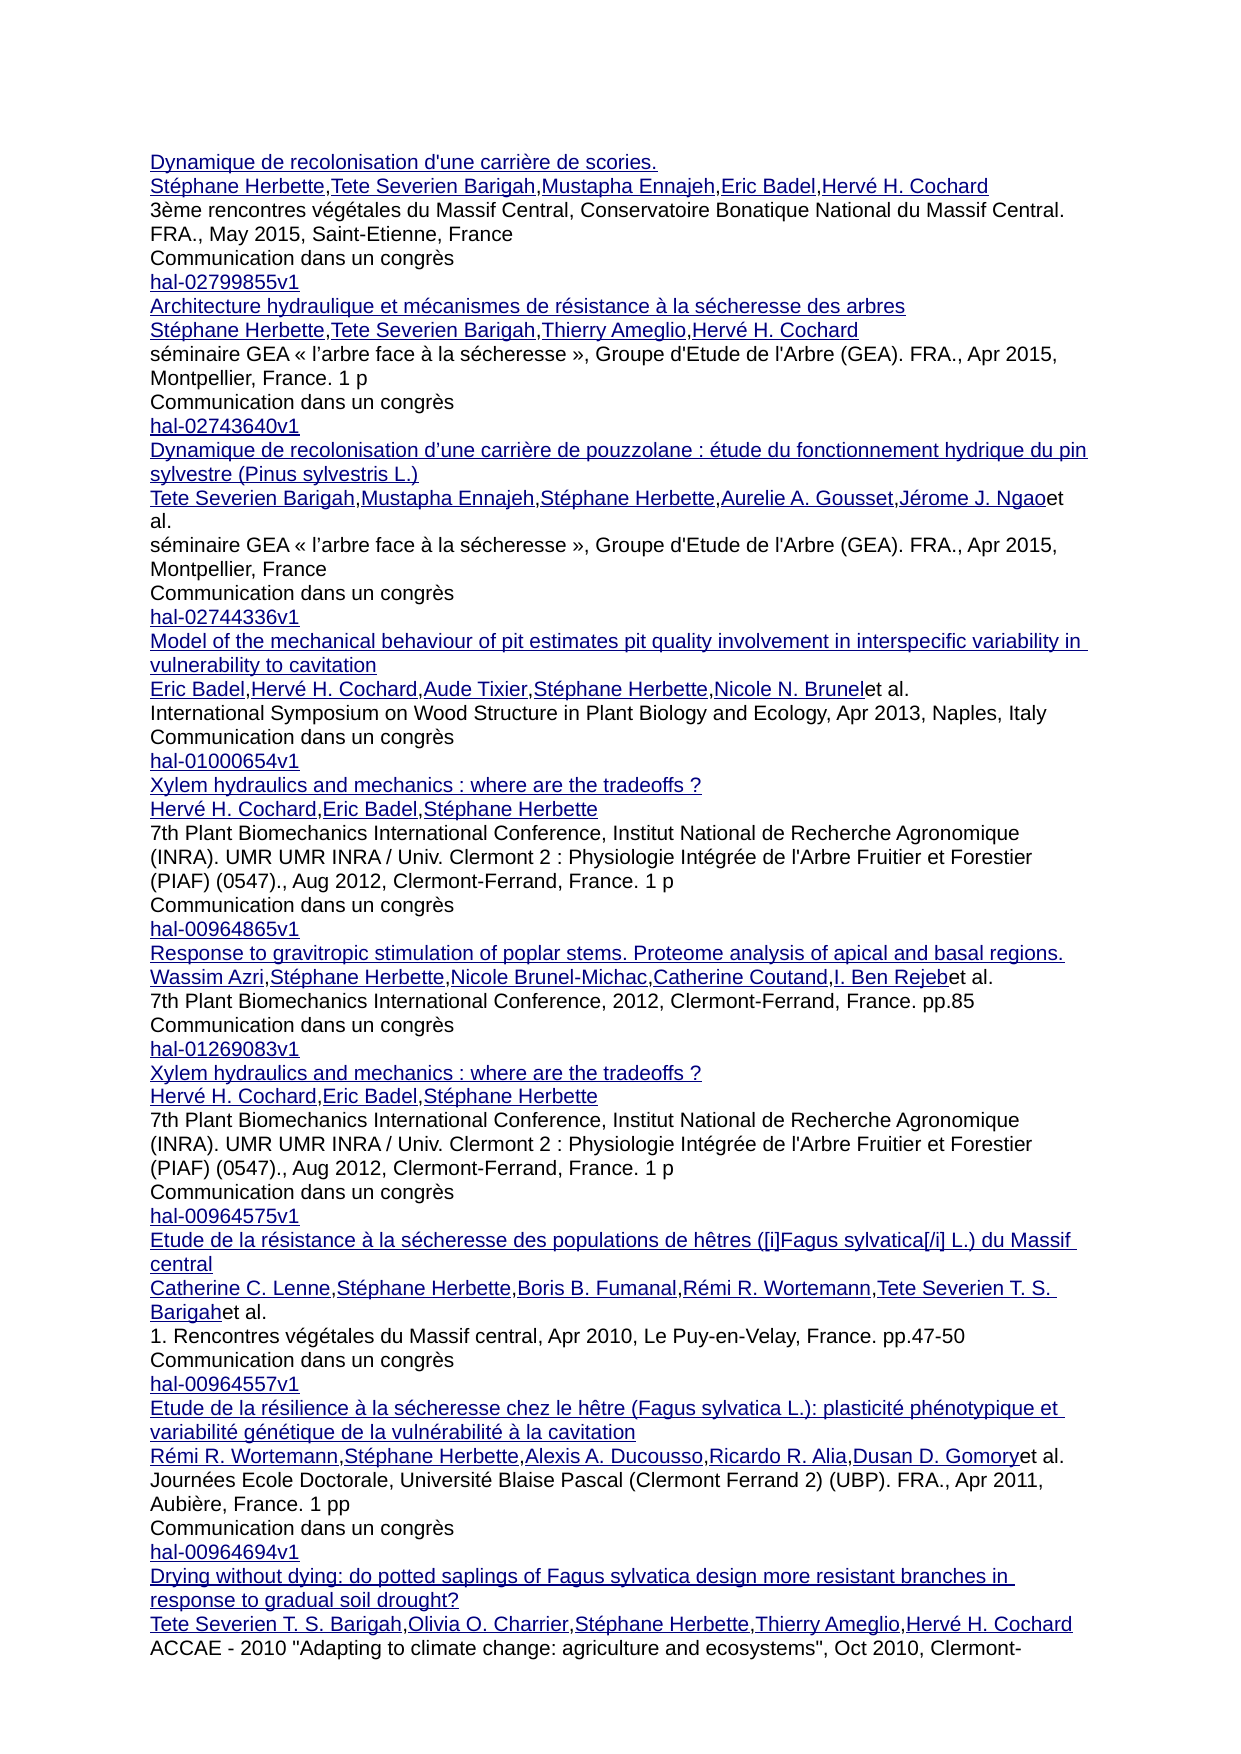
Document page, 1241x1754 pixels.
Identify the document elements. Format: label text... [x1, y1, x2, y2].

table_cell Dynamique de recolonisation d'une carrière de scories. Stéphane Herbette,Tete Severien Barigah,Mustapha Ennajeh,Eric Badel,Hervé H. Cochard 3ème rencontres végétales du Massif Central, Conservatoire Bonatique National du Massif Central. FRA., May 2015, Saint-Etienne, France Communication dans un congrès hal-02799855v1 [150, 150, 1090, 294]
table_cell Dynamique de recolonisation d’une carrière de pouzzolane : étude du fonctionnement hydrique du pin sylvestre (Pinus sylvestris L.) Tete Severien Barigah,Mustapha Ennajeh,Stéphane Herbette,Aurelie A. Gousset,Jérome J. Ngaoet al. séminaire GEA « l’arbre face à la sécheresse », Groupe d'Etude de l'Arbre (GEA). FRA., Apr 2015, Montpellier, France Communication dans un congrès hal-02744336v1 [150, 438, 1090, 629]
table_cell Architecture hydraulique et mécanismes de résistance à la sécheresse des arbres Stéphane Herbette,Tete Severien Barigah,Thierry Ameglio,Hervé H. Cochard séminaire GEA « l’arbre face à la sécheresse », Groupe d'Etude de l'Arbre (GEA). FRA., Apr 2015, Montpellier, France. 1 p Communication dans un congrès hal-02743640v1 [150, 294, 1090, 437]
table_cell Drying without dying: do potted saplings of Fagus sylvatica design more resistant branches in response to gradual soil drought? Tete Severien T. S. Barigah,Olivia O. Charrier,Stéphane Herbette,Thierry Ameglio,Hervé H. Cochard ACCAE - 2010 "Adapting to climate change: agriculture and ecosystems", Oct 2010, Clermont- [150, 1564, 1090, 1659]
table_cell Model of the mechanical behaviour of pit estimates pit quality involvement in interspecific variability in vulnerability to cavitation Eric Badel,Hervé H. Cochard,Aude Tixier,Stéphane Herbette,Nicole N. Brunelet al. International Symposium on Wood Structure in Plant Biology and Ecology, Apr 2013, Naples, Italy Communication dans un congrès hal-01000654v1 [150, 629, 1090, 773]
table_cell Response to gravitropic stimulation of poplar stems. Proteome analysis of apical and basal regions. Wassim Azri,Stéphane Herbette,Nicole Brunel-Michac,Catherine Coutand,I. Ben Rejebet al. 7th Plant Biomechanics International Conference, 2012, Clermont-Ferrand, France. pp.85 Communication dans un congrès hal-01269083v1 [150, 941, 1090, 1060]
table_cell Etude de la résilience à la sécheresse chez le hêtre (Fagus sylvatica L.): plasticité phénotypique et variabilité génétique de la vulnérabilité à la cavitation Rémi R. Wortemann,Stéphane Herbette,Alexis A. Ducousso,Ricardo R. Alia,Dusan D. Gomoryet al. Journées Ecole Doctorale, Université Blaise Pascal (Clermont Ferrand 2) (UBP). FRA., Apr 2011, Aubière, France. 1 pp Communication dans un congrès hal-00964694v1 [150, 1396, 1090, 1563]
table_cell Xylem hydraulics and mechanics : where are the tradeoffs ? Hervé H. Cochard,Eric Badel,Stéphane Herbette 7th Plant Biomechanics International Conference, Institut National de Recherche Agronomique (INRA). UMR UMR INRA / Univ. Clermont 2 : Physiologie Intégrée de l'Arbre Fruitier et Forestier (PIAF) (0547)., Aug 2012, Clermont-Ferrand, France. 1 p Communication dans un congrès hal-00964575v1 [150, 1060, 1090, 1228]
table_cell Etude de la résistance à la sécheresse des populations de hêtres ([i]Fagus sylvatica[/i] L.) du Massif central Catherine C. Lenne,Stéphane Herbette,Boris B. Fumanal,Rémi R. Wortemann,Tete Severien T. S. Barigahet al. 1. Rencontres végétales du Massif central, Apr 2010, Le Puy-en-Velay, France. pp.47-50 Communication dans un congrès hal-00964557v1 [150, 1228, 1090, 1396]
table_cell Xylem hydraulics and mechanics : where are the tradeoffs ? Hervé H. Cochard,Eric Badel,Stéphane Herbette 7th Plant Biomechanics International Conference, Institut National de Recherche Agronomique (INRA). UMR UMR INRA / Univ. Clermont 2 : Physiologie Intégrée de l'Arbre Fruitier et Forestier (PIAF) (0547)., Aug 2012, Clermont-Ferrand, France. 1 p Communication dans un congrès hal-00964865v1 [150, 773, 1090, 941]
